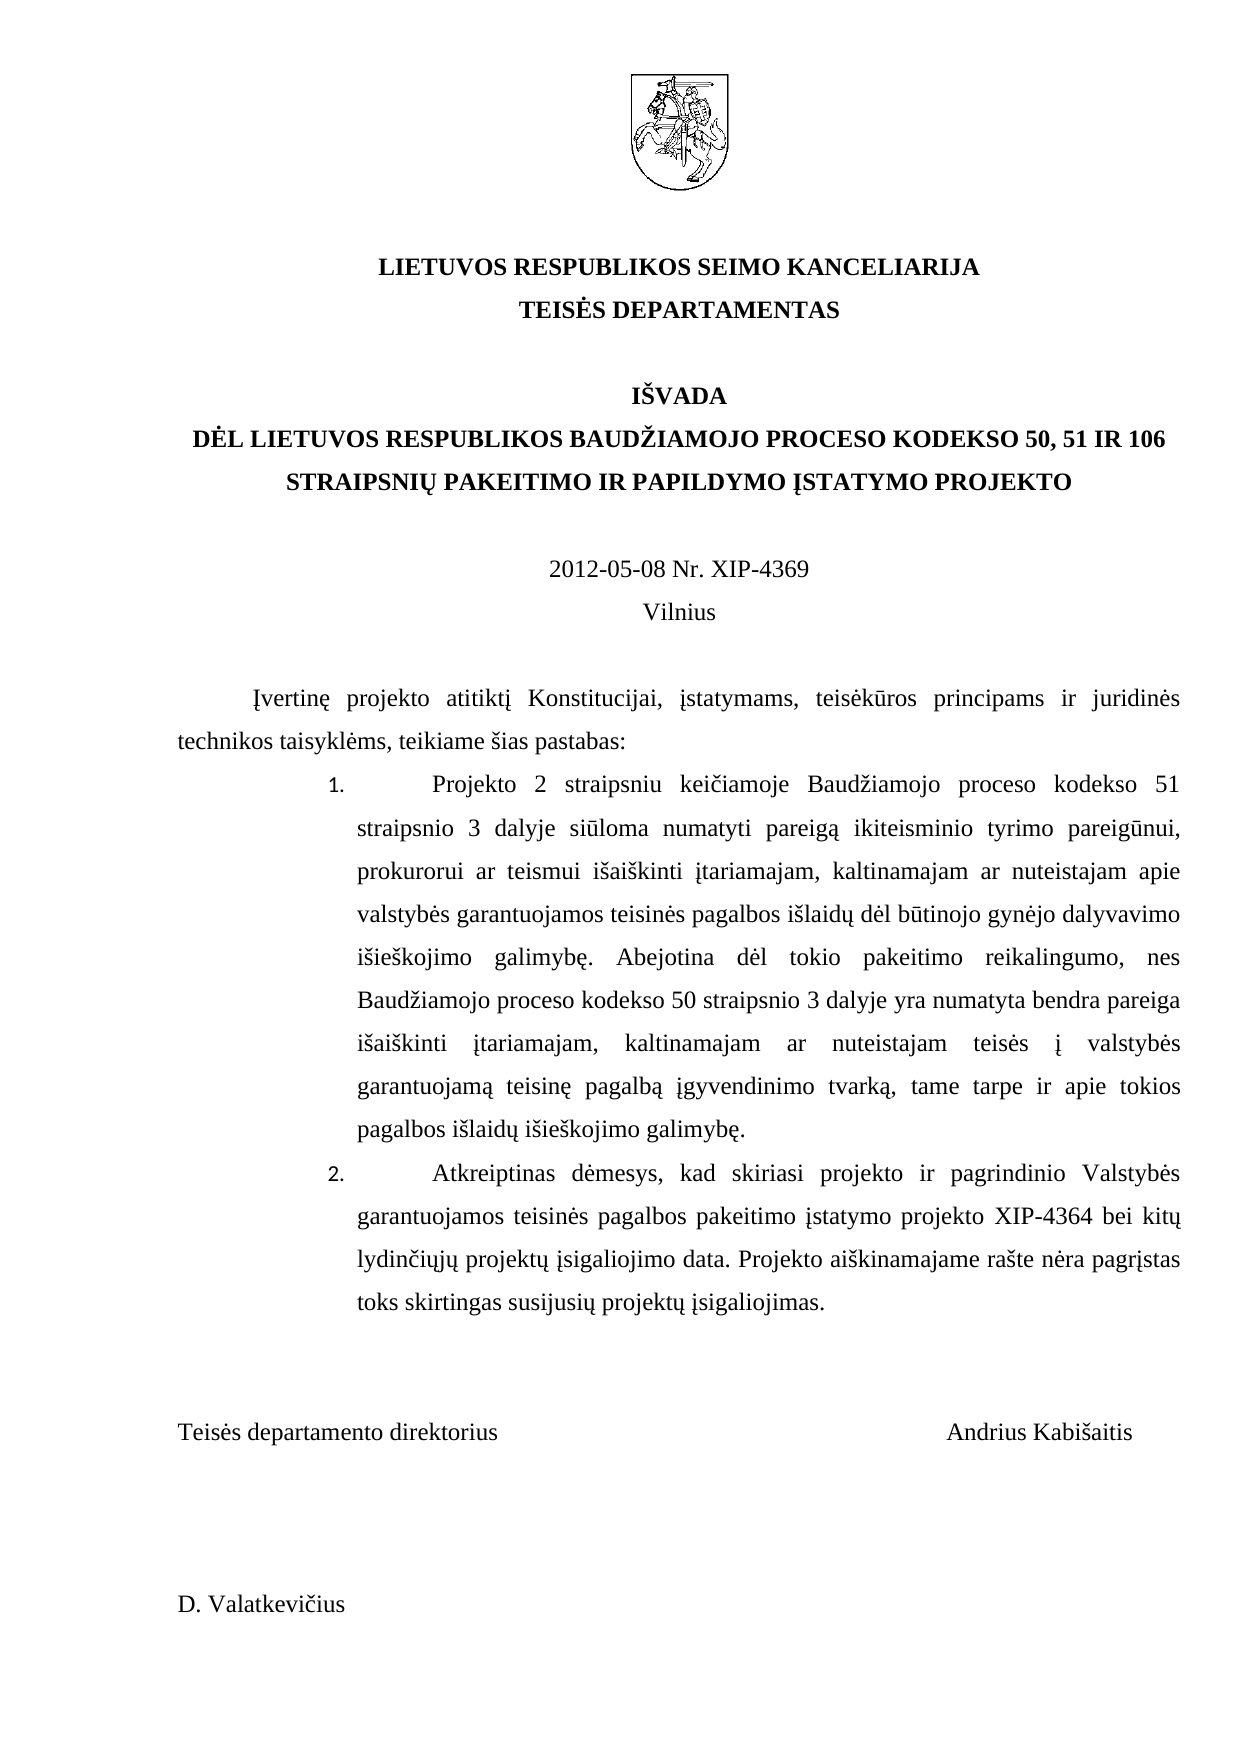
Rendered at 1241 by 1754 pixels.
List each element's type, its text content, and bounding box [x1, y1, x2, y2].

text Įvertinę projekto atitiktį Konstitucijai, įstatymams, teisėkūros principams ir juridinės technikos taisyklėms, teikiame šias pastabas: [177, 683, 1181, 755]
text 2012-05-08 Nr. XIP-4369 [177, 554, 1181, 582]
text DĖL LIETUVOS RESPUBLIKOS BAUDŽIAMOJO PROCESO KODEKSO 50, 51 IR 106 STRAIPSNIŲ PAKEITIMO IR PAPILDYMO ĮSTATYMO PROJEKTO [177, 424, 1181, 496]
list Atkreiptinas dėmesys, kad skiriasi projekto ir pagrindinio Valstybės garantuojamos teisinės pagalbos pakeitimo įstatymo projekto XIP-4364 bei kitų lydinčiųjų projektų įsigaliojimo data. Projekto aiškinamajame rašte nėra pagrįstas toks skirtingas susijusių projektų įsigaliojimas. [252, 1158, 1181, 1316]
list Projekto 2 straipsniu keičiamoje Baudžiamojo proceso kodekso 51 straipsnio 3 dalyje siūloma numatyti pareigą ikiteisminio tyrimo pareigūnui, prokurorui ar teismui išaiškinti įtariamajam, kaltinamajam ar nuteistajam apie valstybės garantuojamos teisinės pagalbos išlaidų dėl būtinojo gynėjo dalyvavimo išieškojimo galimybę. Abejotina dėl tokio pakeitimo reikalingumo, nes Baudžiamojo proceso kodekso 50 straipsnio 3 dalyje yra numatyta bendra pareiga išaiškinti įtariamajam, kaltinamajam ar nuteistajam teisės į valstybės garantuojamą teisinę pagalbą įgyvendinimo tvarką, tame tarpe ir apie tokios pagalbos išlaidų išieškojimo galimybę. [252, 769, 1181, 1143]
text D. Valatkevičius [177, 1589, 1181, 1618]
text TEISĖS DEPARTAMENTAS [177, 295, 1181, 324]
text Teisės departamento direktorius Andrius Kabišaitis [177, 1417, 1181, 1446]
text IŠVADA [177, 381, 1181, 410]
text LIETUVOS RESPUBLIKOS SEIMO KANCELIARIJA [177, 252, 1181, 281]
text Vilnius [177, 597, 1181, 626]
